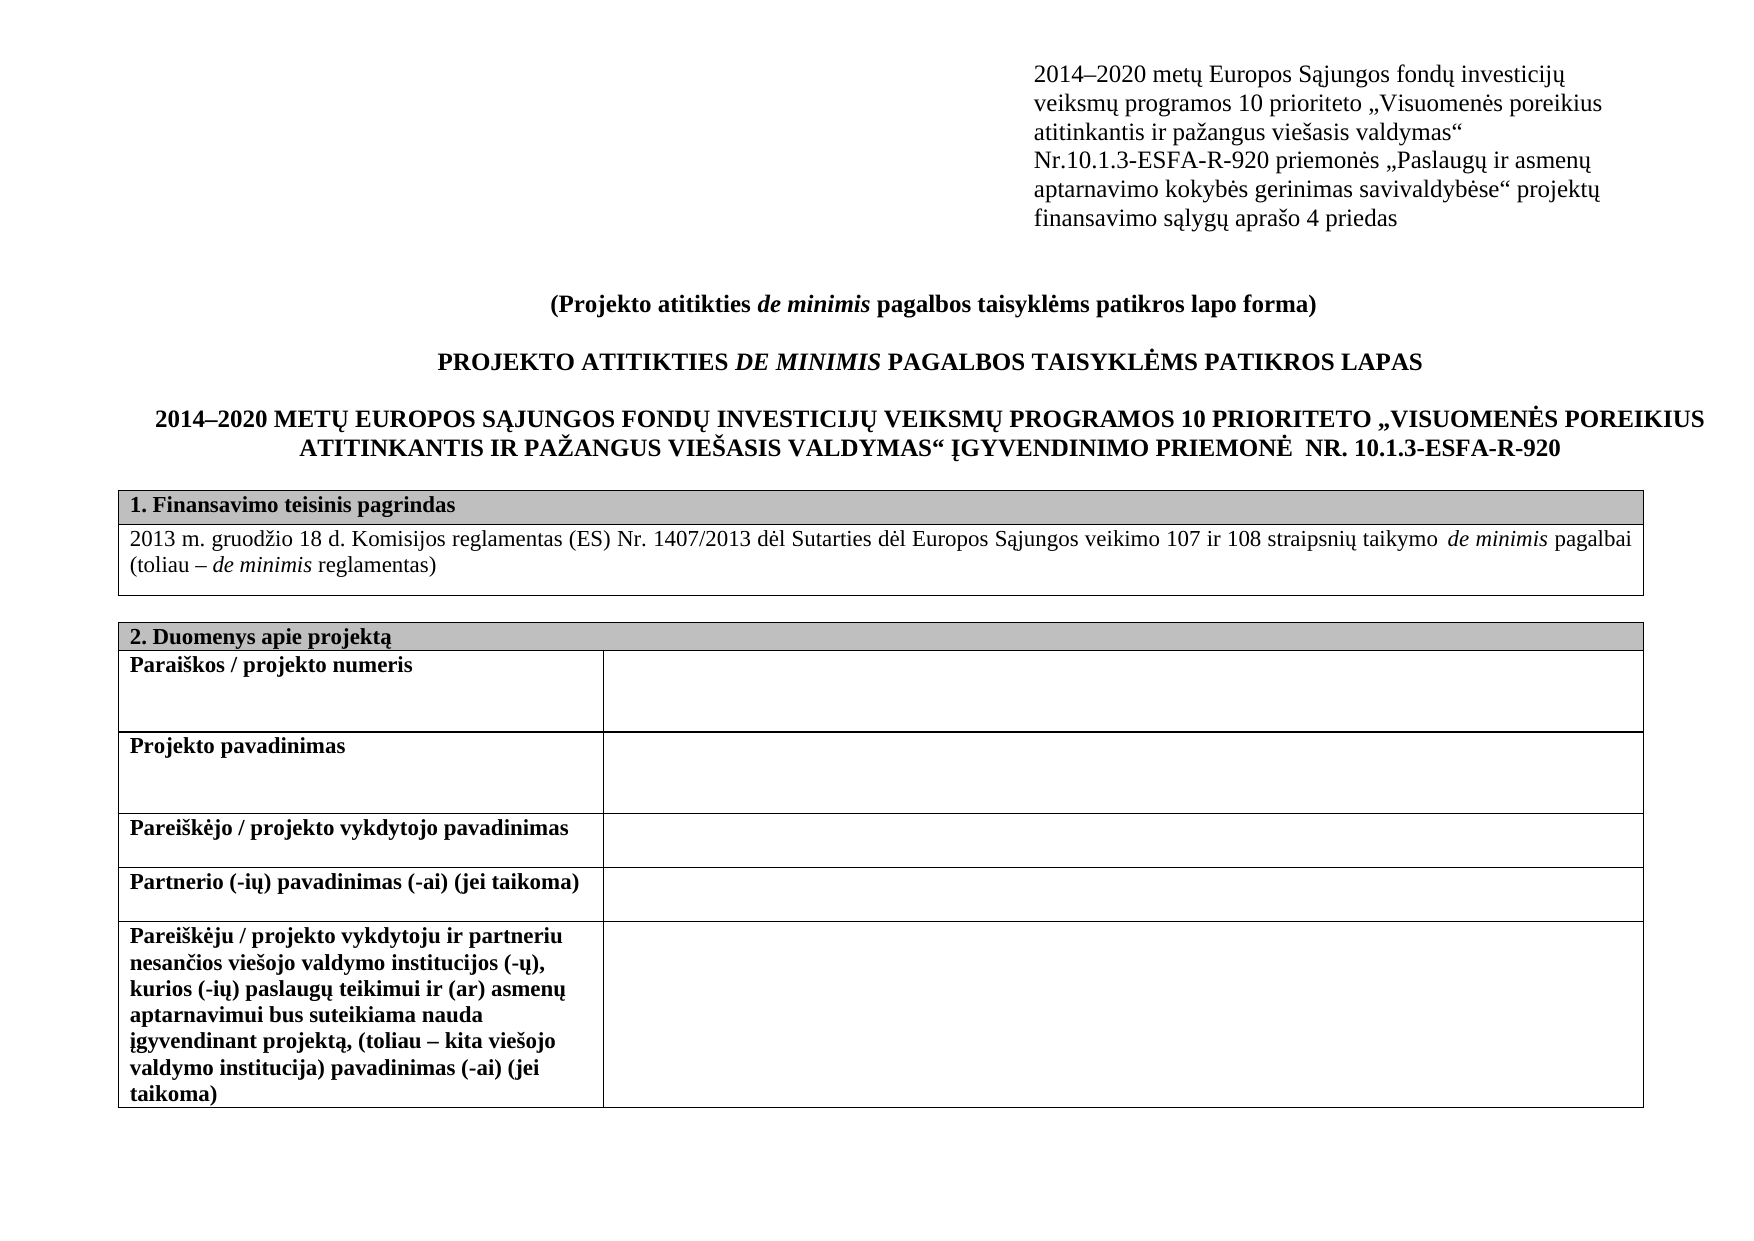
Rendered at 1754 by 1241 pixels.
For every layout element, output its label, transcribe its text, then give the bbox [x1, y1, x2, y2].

text finansavimo sąlygų aprašo 4 priedas [118, 203, 1742, 232]
text aptarnavimo kokybės gerinimas savivaldybėse“ projektų [118, 174, 1742, 203]
text veiksmų programos 10 prioriteto „Visuomenės poreikius [118, 88, 1742, 117]
table_cell [604, 868, 1643, 921]
text Nr.10.1.3-ESFA-R-920 priemonės „Paslaugų ir asmenų [118, 145, 1742, 174]
table_cell [604, 922, 1643, 1107]
table_cell Partnerio (-ių) pavadinimas (-ai) (jei taikoma) [119, 868, 603, 921]
table_cell 2013 m. gruodžio 18 d. Komisijos reglamentas (ES) Nr. 1407/2013 dėl Sutarties dėl Europos Sąjungos veikimo 107 ir 108 straipsnių taikymo de minimis pagalbai (toliau – de minimis reglamentas) [119, 525, 1643, 594]
table_cell [604, 814, 1643, 867]
table_cell Paraiškos / projekto numeris [119, 651, 603, 731]
text 2014–2020 metų Europos Sąjungos fondų investicijų [118, 59, 1742, 88]
table_header 1. Finansavimo teisinis pagrindas [119, 491, 1643, 524]
table_cell Pareiškėju / projekto vykdytoju ir partneriu nesančios viešojo valdymo institucijos (-ų), kurios (-ių) paslaugų teikimui ir (ar) asmenų aptarnavimui bus suteikiama nauda įgyvendinant projektą, (toliau – kita viešojo valdymo institucija) pavadinimas (-ai) (jei taikoma) [119, 922, 603, 1107]
table_cell Pareiškėjo / projekto vykdytojo pavadinimas [119, 814, 603, 867]
text PROJEKTo ATITIKTIES de minimis PAGALBOS TAISYKLĖMS Patikros lapas [118, 347, 1742, 375]
table_header 2. Duomenys apie projektą [119, 623, 1643, 650]
text atitinkantis ir pažangus viešasis valdymas“ [118, 117, 1742, 145]
table_cell [604, 651, 1643, 731]
table_cell Projekto pavadinimas [119, 733, 603, 813]
text 2014–2020 metų europos sąjungos fondų investicijų veiksmų programos 10 prioriteto „visuomenės poreikius atitinkantis ir pažangus viešasis valdymas“ įgyvendinimo priemonė Nr. 10.1.3-ESFA-R-920 [118, 404, 1742, 462]
text (Projekto atitikties de minimis pagalbos taisyklėms patikros lapo forma) [118, 289, 1742, 318]
table_cell [604, 733, 1643, 813]
